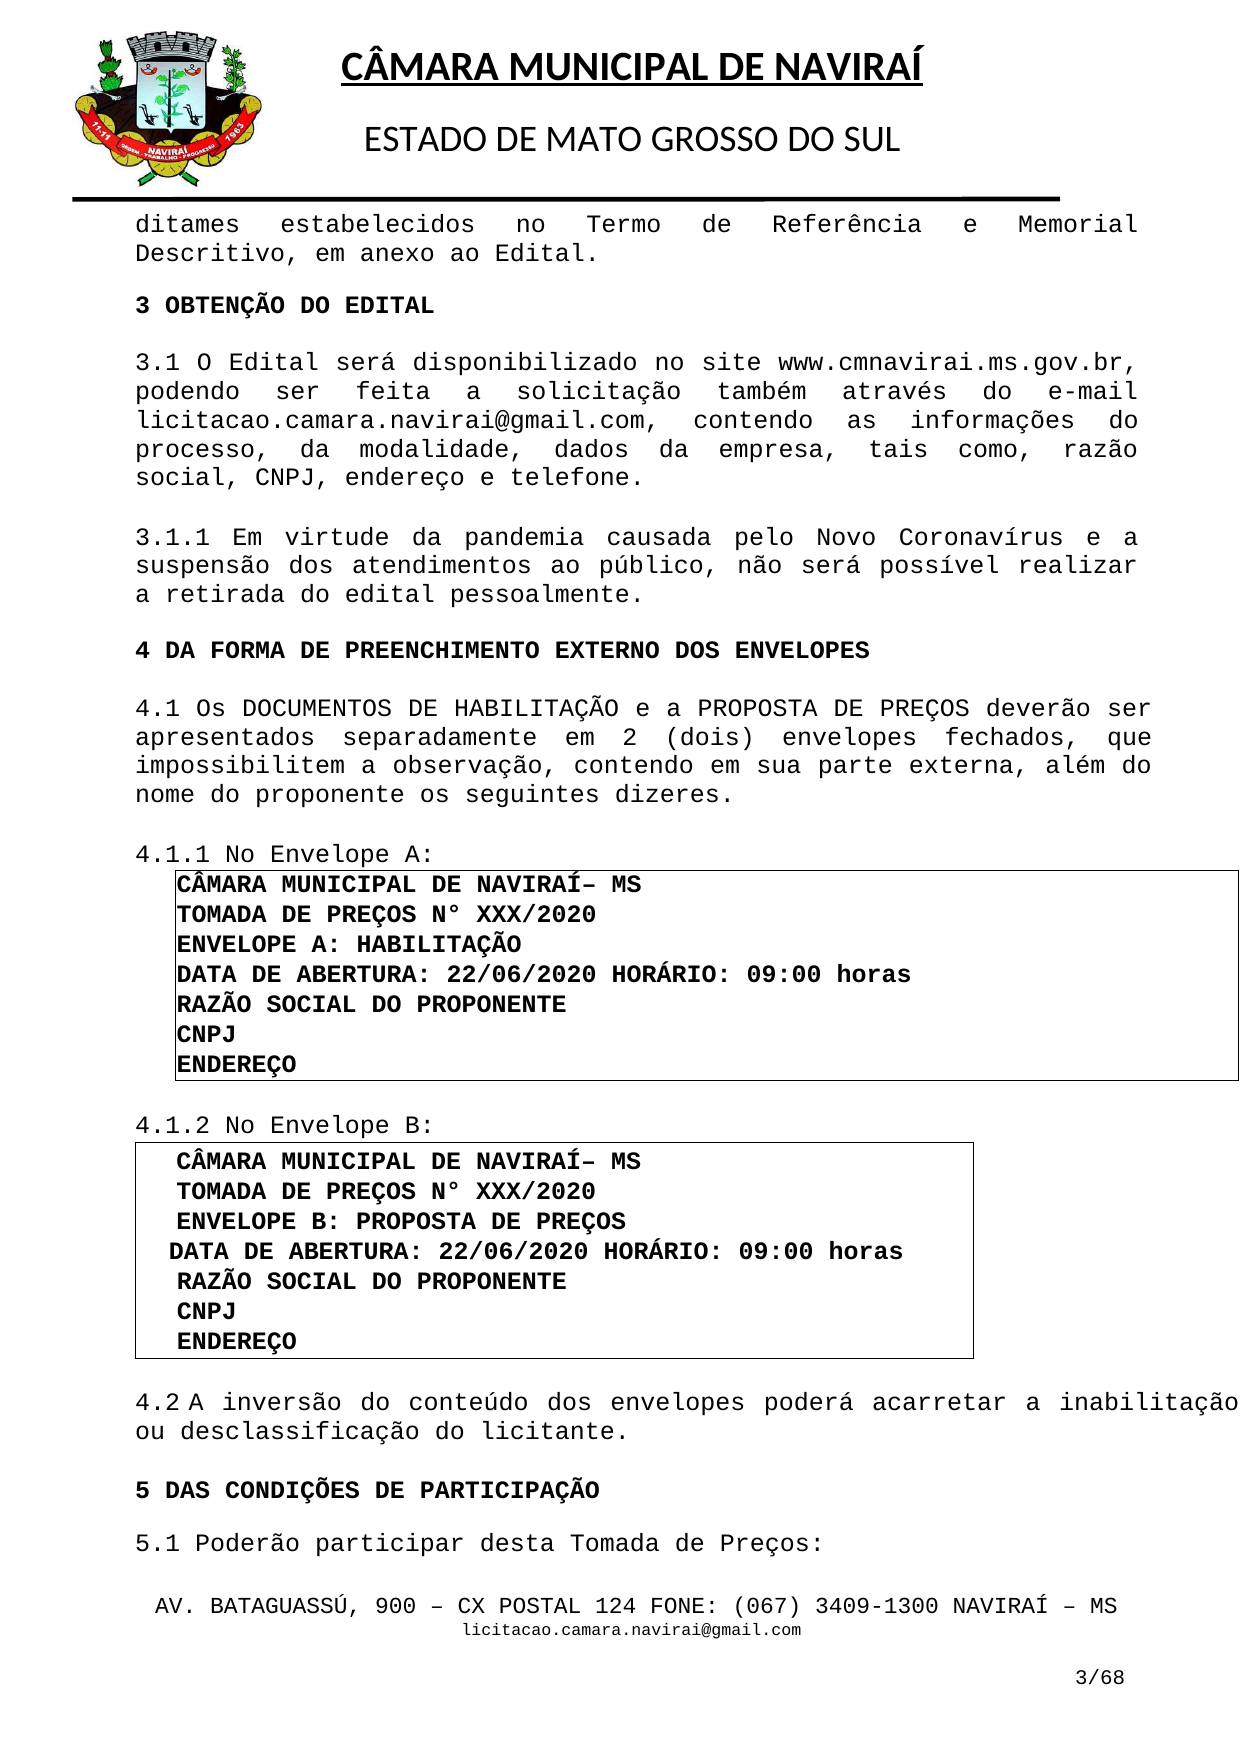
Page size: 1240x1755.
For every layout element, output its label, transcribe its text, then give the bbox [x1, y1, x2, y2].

text ditames estabelecidos no Termo de Referência e Memorial Descritivo, em anexo ao Edital. [135, 212, 1138, 269]
text 4.1 Os DOCUMENTOS DE HABILITAÇÃO e a PROPOSTA DE PREÇOS deverão ser apresentados separadamente em 2 (dois) envelopes fechados, que impossibilitem a observação, contendo em sua parte externa, além do nome do proponente os seguintes dizeres. [135, 695, 1152, 810]
text 4.1.1 No Envelope A: [135, 841, 1138, 869]
subtitle 4 DA FORMA DE PREENCHIMENTO EXTERNO DOS ENVELOPES [135, 638, 1226, 666]
table_header CÂMARA MUNICIPAL DE NAVIRAÍ– MS TOMADA DE PREÇOS N° XXX/2020 ENVELOPE B: PROPOSTA DE PREÇOS DATA DE ABERTURA: 22/06/2020 HORÁRIO: 09:00 horas RAZÃO SOCIAL DO PROPONENTE CNPJ ENDEREÇO [136, 1143, 973, 1358]
text CÂMARA MUNICIPAL DE NAVIRAÍ– MS [176, 871, 1238, 900]
text 3.1.1 Em virtude da pandemia causada pelo Novo Coronavírus e a suspensão dos atendimentos ao público, não será possível realizar a retirada do edital pessoalmente. [135, 524, 1138, 610]
text 5.1 Poderão participar desta Tomada de Preços: [135, 1531, 1138, 1559]
subtitle 3 OBTENÇÃO DO EDITAL [135, 292, 1226, 321]
text DATA DE ABERTURA: 22/06/2020 HORÁRIO: 09:00 horas [176, 960, 1238, 990]
text ENDEREÇO [176, 1050, 1238, 1080]
text 4.2 A inversão do conteúdo dos envelopes poderá acarretar a inabilitação ou desclassificação do licitante. [135, 1389, 1239, 1447]
text TOMADA DE PREÇOS N° XXX/2020 [176, 900, 1238, 930]
text CNPJ [176, 1020, 1238, 1050]
subtitle 5 DAS CONDIÇÕES DE PARTICIPAÇÃO [135, 1477, 1226, 1506]
text ENVELOPE A: HABILITAÇÃO [176, 930, 1238, 960]
text RAZÃO SOCIAL DO PROPONENTE [176, 990, 1238, 1020]
text 4.1.2 No Envelope B: [135, 1112, 1138, 1141]
text 3.1 O Edital será disponibilizado no site www.cmnavirai.ms.gov.br, podendo ser feita a solicitação também através do e-mail licitacao.camara.navirai@gmail.com, contendo as informações do processo, da modalidade, dados da empresa, tais como, razão social, CNPJ, endereço e telefone. [135, 349, 1138, 493]
